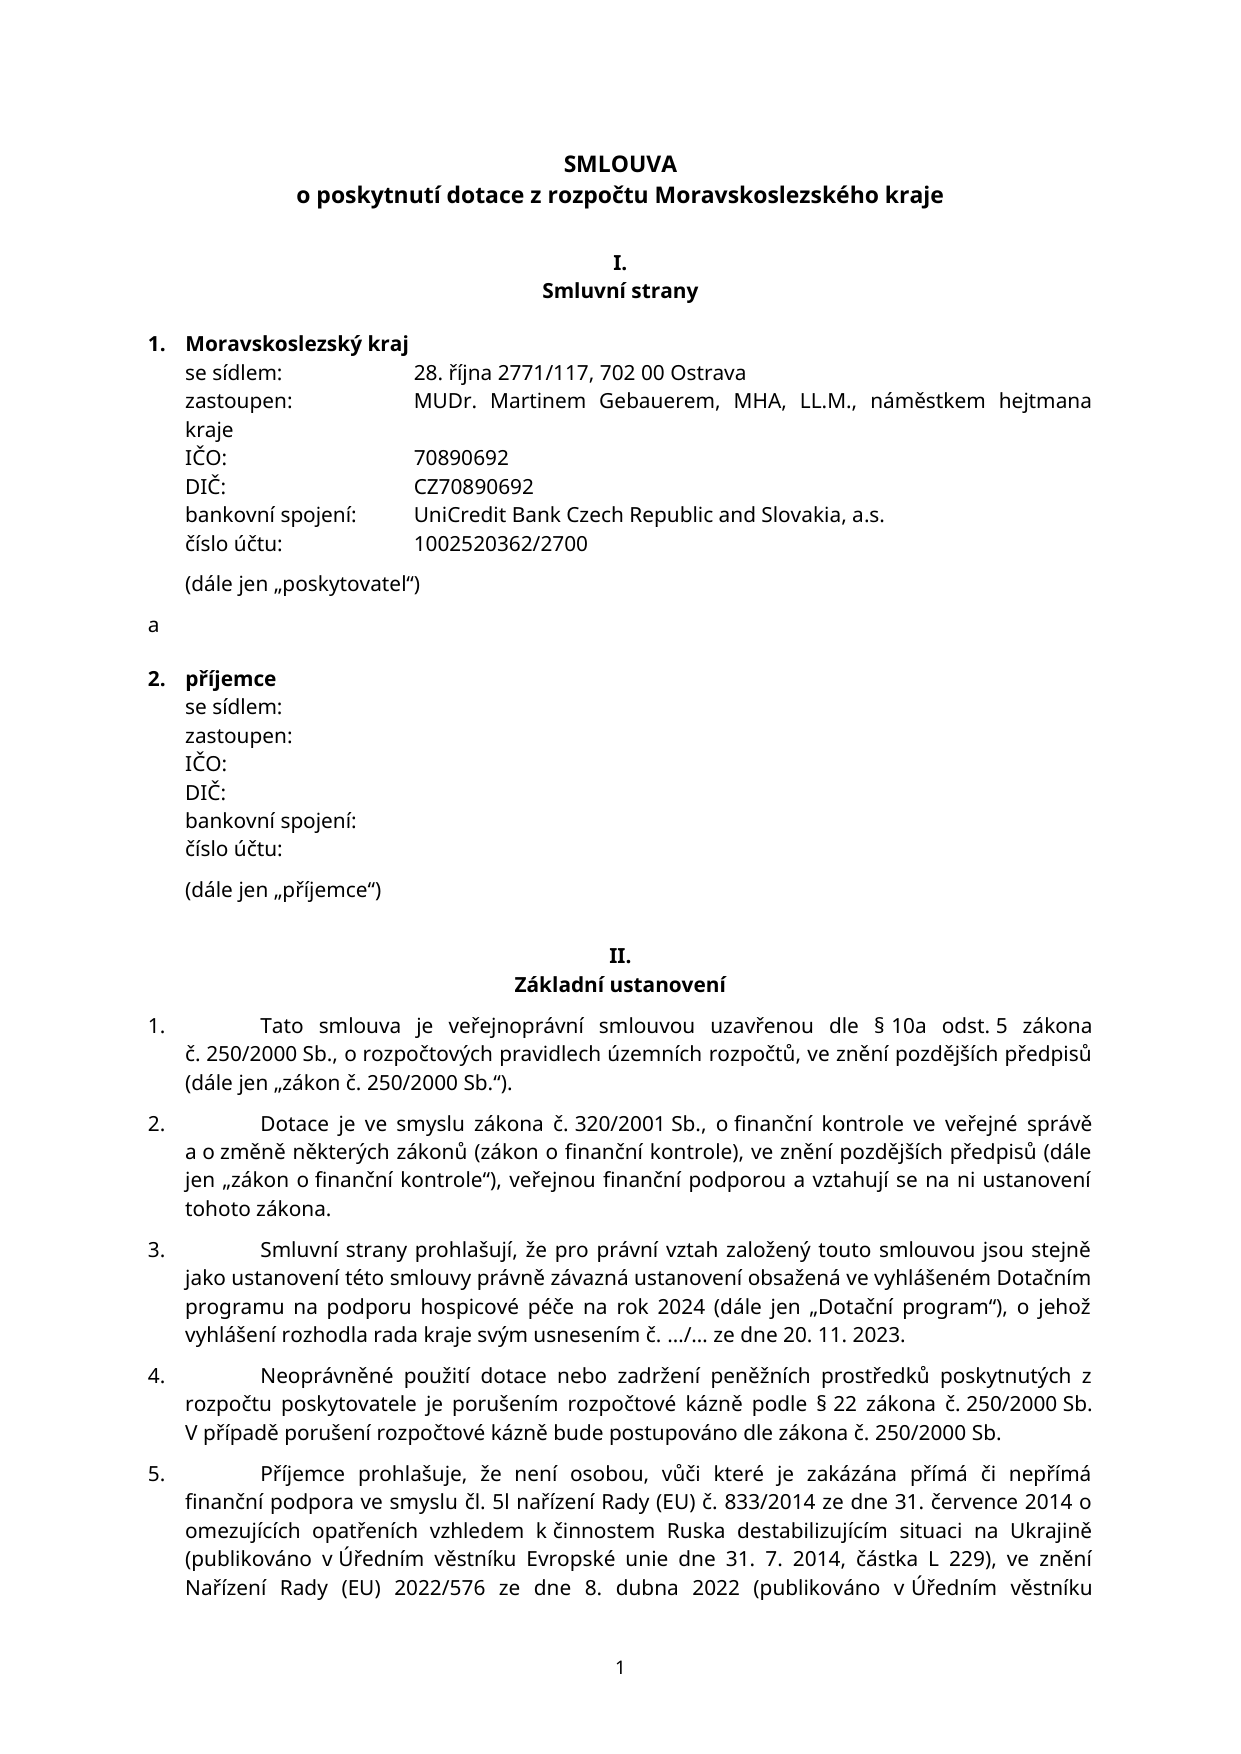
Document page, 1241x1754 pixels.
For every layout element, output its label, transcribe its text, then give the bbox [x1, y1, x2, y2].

text IČO: [185, 749, 1092, 778]
text (dále jen „poskytovatel“) [185, 569, 1092, 598]
text II. Základní ustanovení [148, 941, 1092, 998]
text bankovní spojení: UniCredit Bank Czech Republic and Slovakia, a.s. [185, 500, 1092, 529]
text se sídlem: 28. října 2771/117, 702 00 Ostrava [185, 358, 1092, 386]
text a [148, 611, 1092, 639]
text bankovní spojení: [185, 806, 1092, 834]
text IČO: 70890692 [185, 443, 1092, 472]
list Příjemce prohlašuje, že není osobou, vůči které je zakázána přímá či nepřímá finanční podpora ve smyslu čl. 5l nařízení Rady (EU) č. 833/2014 ze dne 31. července 2014 o omezujících opatřeních vzhledem k činnostem Ruska destabilizujícím situaci na Ukrajině (publikováno v Úředním věstníku Evropské unie dne 31. 7. 2014, částka L 229), ve znění Nařízení Rady (EU) 2022/576 ze dne 8. dubna 2022 (publikováno v Úředním věstníku [148, 1459, 1092, 1601]
text DIČ: CZ70890692 [185, 472, 1092, 500]
text číslo účtu: 1002520362/2700 [185, 529, 1092, 557]
text zastoupen: MUDr. Martinem Gebauerem, MHA, LL.M., náměstkem hejtmana kraje [185, 386, 1092, 443]
text DIČ: [185, 778, 1092, 806]
text (dále jen „příjemce“) [185, 876, 1092, 904]
text I. Smluvní strany [148, 248, 1092, 304]
list Smluvní strany prohlašují, že pro právní vztah založený touto smlouvou jsou stejně jako ustanovení této smlouvy právně závazná ustanovení obsažená ve vyhlášeném Dotačním programu na podporu hospicové péče na rok 2024 (dále jen „Dotační program“), o jehož vyhlášení rozhodla rada kraje svým usnesením č. …/… ze dne 20. 11. 2023. [148, 1235, 1092, 1349]
subtitle příjemce [148, 664, 1092, 692]
text se sídlem: [185, 692, 1092, 721]
text číslo účtu: [185, 834, 1092, 863]
subtitle SMLOUVA o poskytnutí dotace z rozpočtu Moravskoslezského kraje [148, 148, 1092, 210]
subtitle Moravskoslezský kraj [148, 329, 1092, 358]
list Tato smlouva je veřejnoprávní smlouvou uzavřenou dle § 10a odst. 5 zákona č. 250/2000 Sb., o rozpočtových pravidlech územních rozpočtů, ve znění pozdějších předpisů (dále jen „zákon č. 250/2000 Sb.“). [148, 1011, 1092, 1096]
list Dotace je ve smyslu zákona č. 320/2001 Sb., o finanční kontrole ve veřejné správě a o změně některých zákonů (zákon o finanční kontrole), ve znění pozdějších předpisů (dále jen „zákon o finanční kontrole“), veřejnou finanční podporou a vztahují se na ni ustanovení tohoto zákona. [148, 1109, 1092, 1222]
list Neoprávněné použití dotace nebo zadržení peněžních prostředků poskytnutých z rozpočtu poskytovatele je porušením rozpočtové kázně podle § 22 zákona č. 250/2000 Sb. V případě porušení rozpočtové kázně bude postupováno dle zákona č. 250/2000 Sb. [148, 1361, 1092, 1446]
text zastoupen: [185, 721, 1092, 749]
